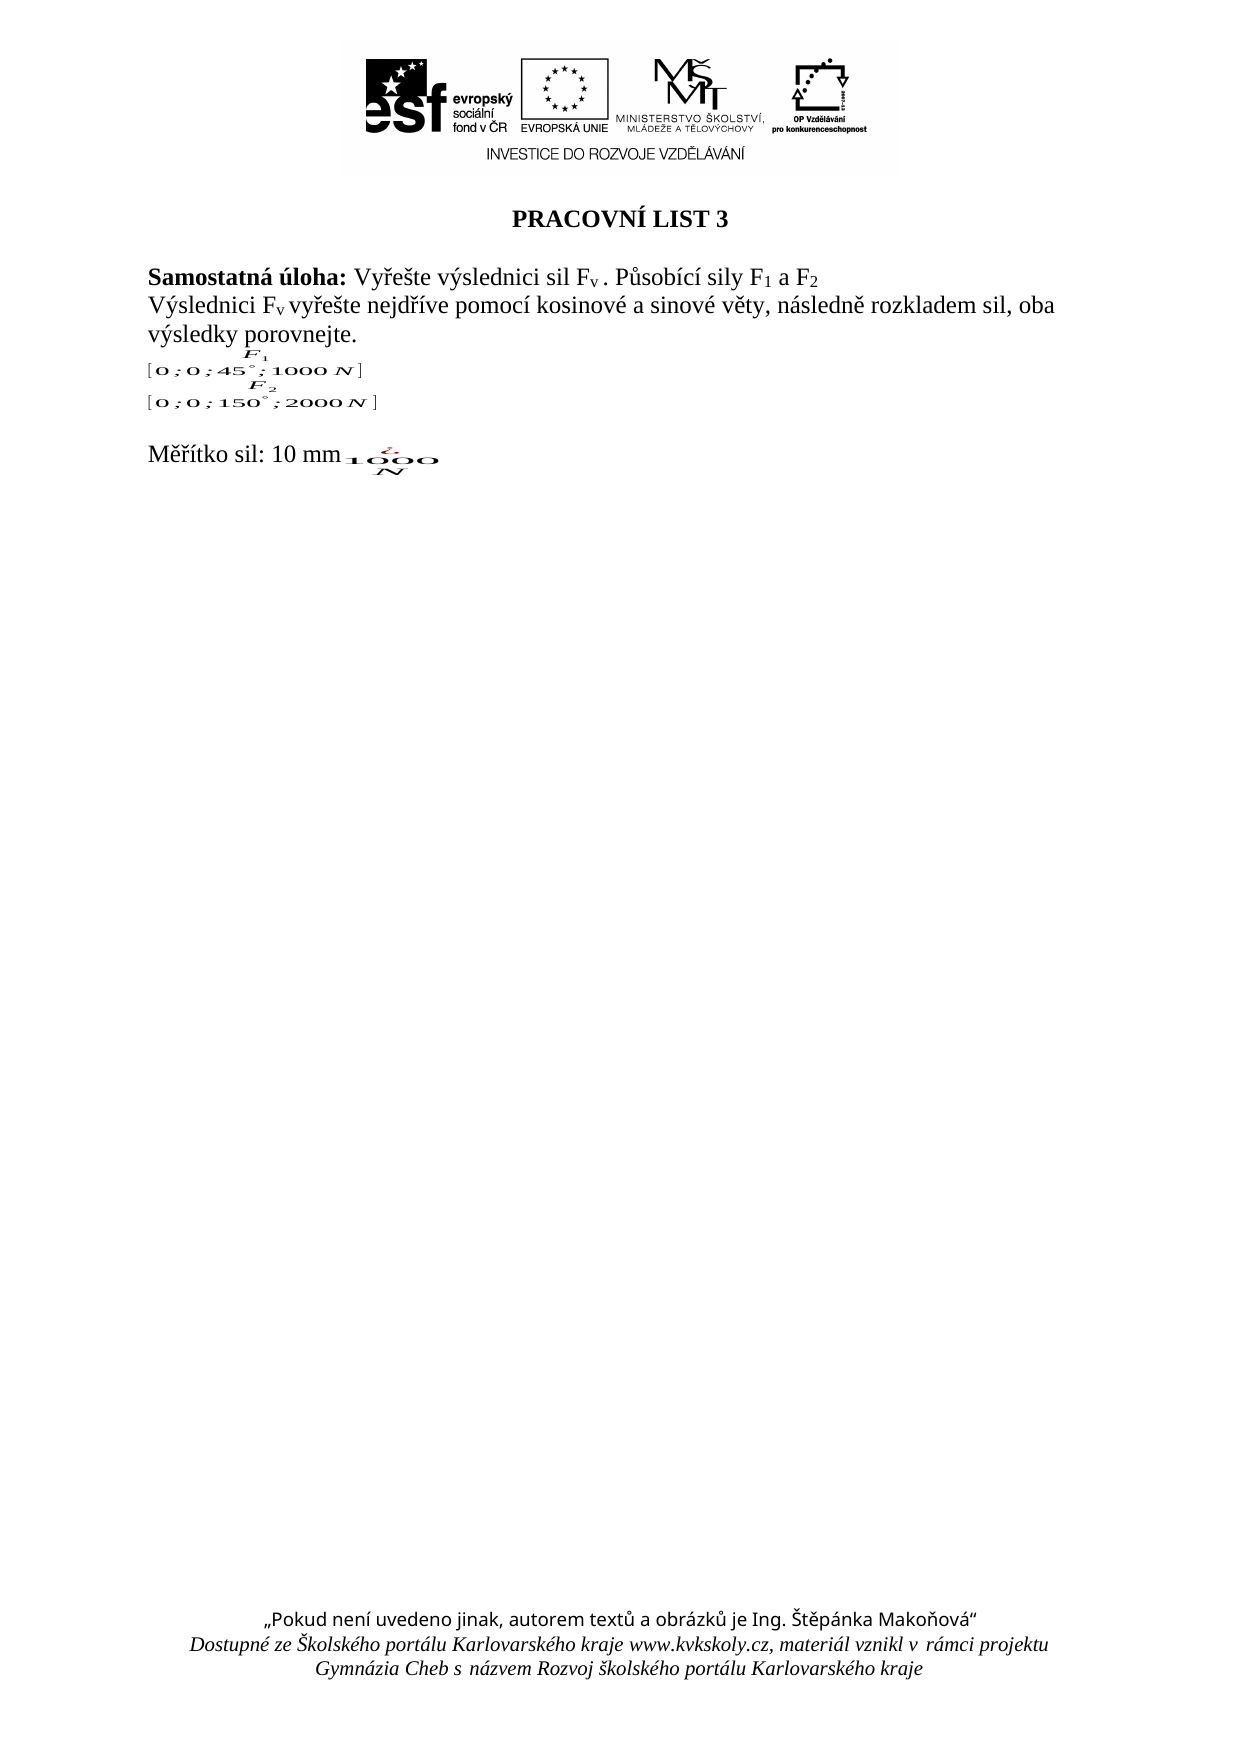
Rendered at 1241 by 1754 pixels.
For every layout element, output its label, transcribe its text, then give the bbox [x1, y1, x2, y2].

text Výslednici Fv vyřešte nejdříve pomocí kosinové a sinové věty, následně rozkladem sil, oba [148, 291, 1093, 319]
text Samostatná úloha: Vyřešte výslednici sil Fv . Působící sily F1 a F2 [148, 262, 1093, 291]
text Měřítko sil: 10 mm [148, 439, 1093, 477]
text výsledky porovnejte. [148, 319, 1093, 348]
text PRACOVNÍ LIST 3 [148, 204, 1093, 233]
